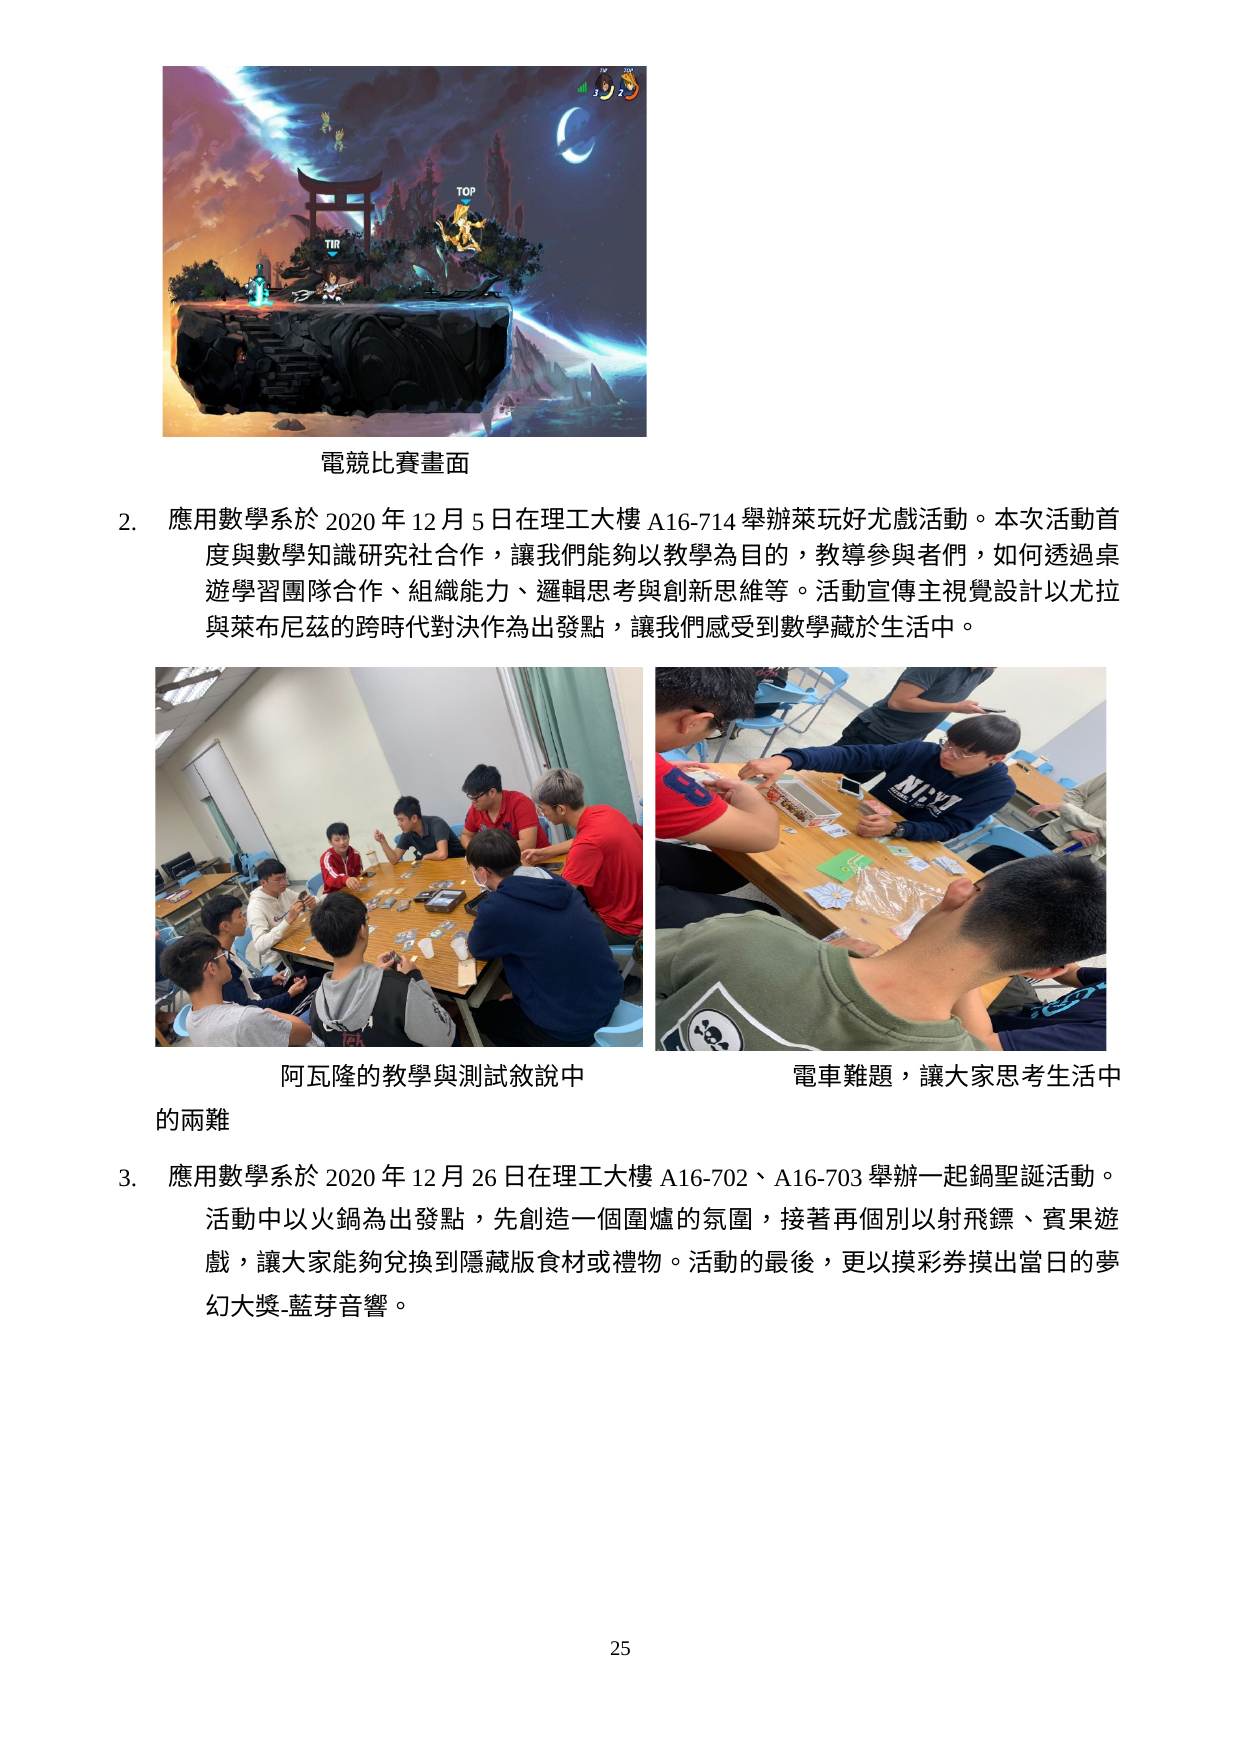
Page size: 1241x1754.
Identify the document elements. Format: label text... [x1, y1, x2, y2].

text 阿瓦隆的教學與測試敘說中 電車難題，讓大家思考生活中的兩難 [155, 1057, 1122, 1136]
list 應用數學系於2020年12月26日在理工大樓A16-702、A16-703舉辦一起鍋聖誕活動。活動中以火鍋為出發點，先創造一個圍爐的氛圍，接著再個別以射飛鏢、賓果遊戲，讓大家能夠兌換到隱藏版食材或禮物。活動的最後，更以摸彩券摸出當日的夢幻大獎-藍芽音響。 [118, 1156, 1122, 1323]
text 電競比賽畫面 [118, 443, 1122, 479]
list 應用數學系於2020年12月5日在理工大樓A16-714舉辦萊玩好尤戲活動。本次活動首度與數學知識研究社合作，讓我們能夠以教學為目的，教導參與者們，如何透過桌遊學習團隊合作、組織能力、邏輯思考與創新思維等。活動宣傳主視覺設計以尤拉與萊布尼茲的跨時代對決作為出發點，讓我們感受到數學藏於生活中。 [118, 499, 1122, 644]
